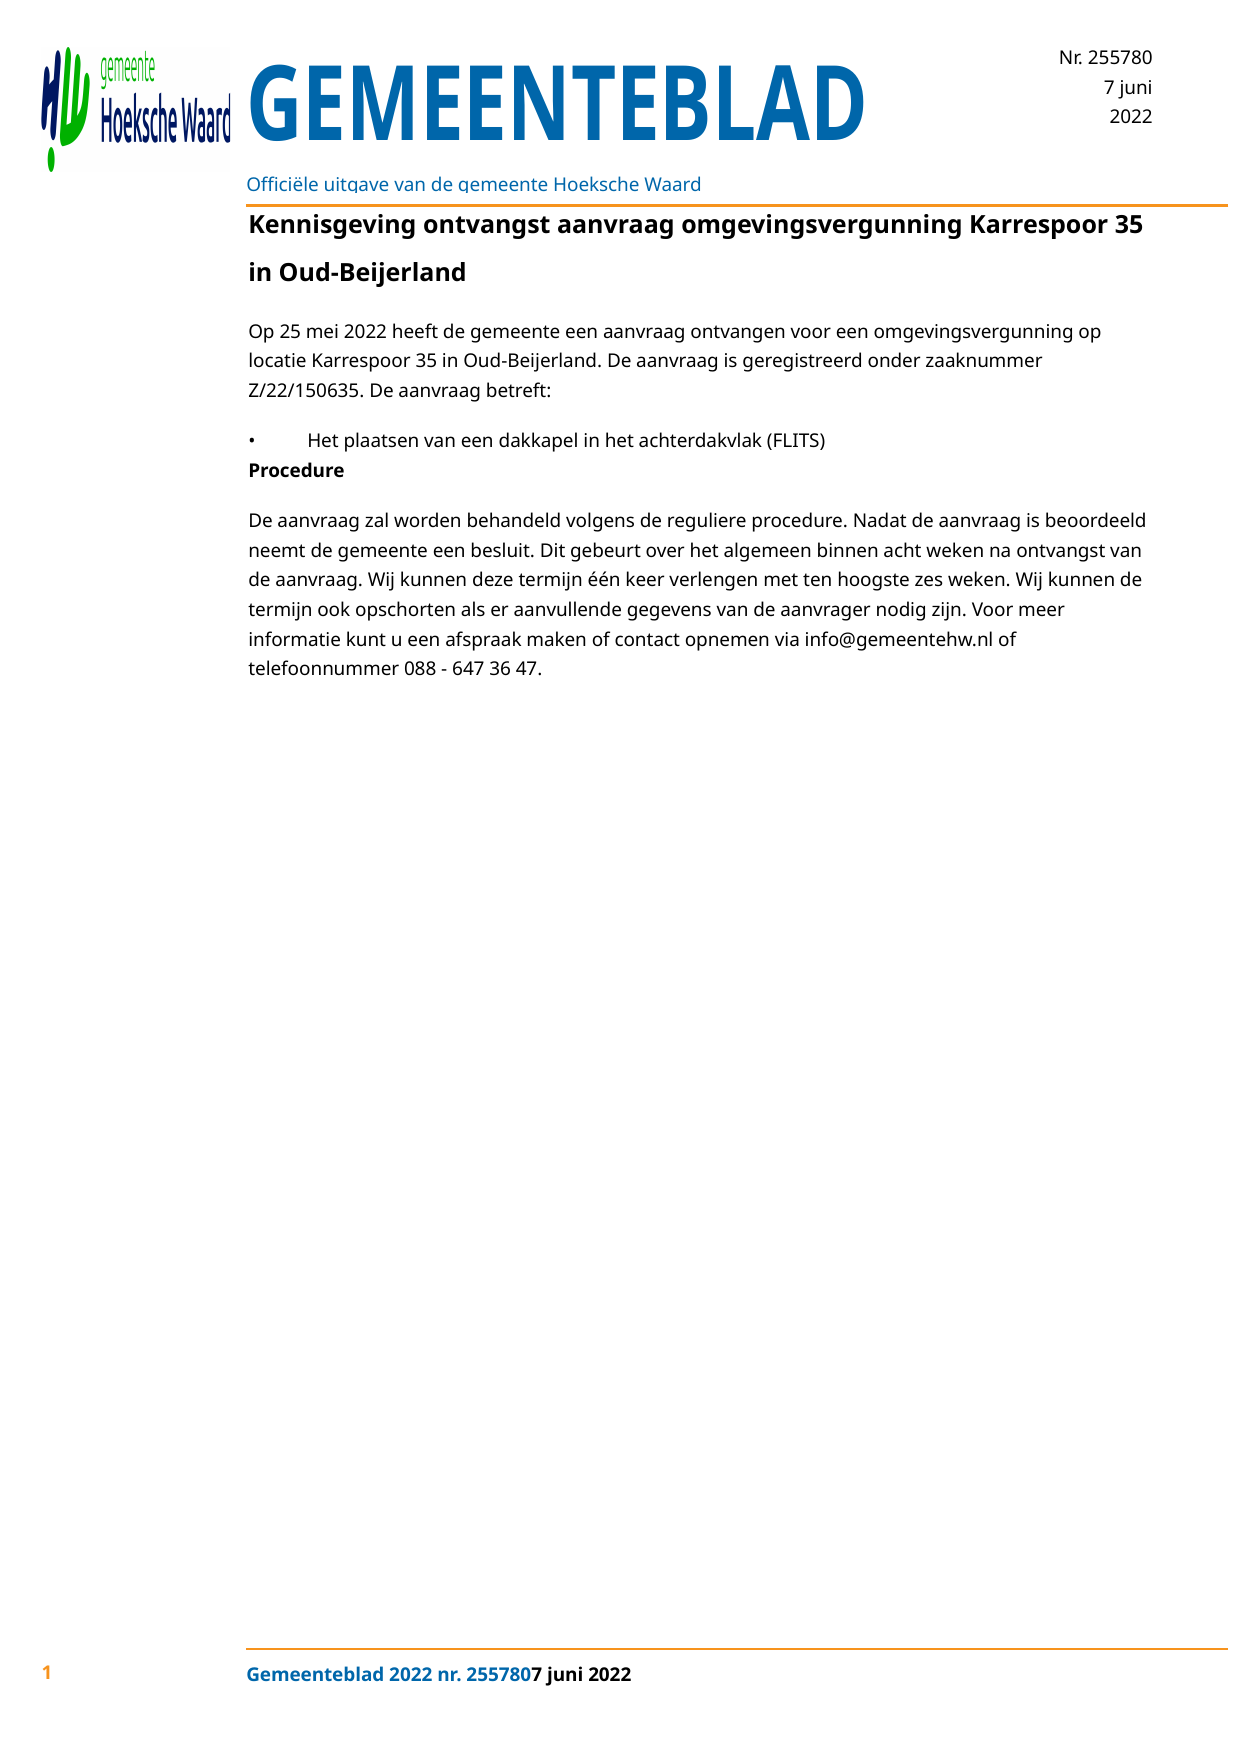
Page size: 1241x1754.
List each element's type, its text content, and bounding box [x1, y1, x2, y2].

text Procedure [248, 457, 1152, 483]
text Op 25 mei 2022 heeft de gemeente een aanvraag ontvangen voor een omgevingsvergunning op locatie Karrespoor 35 in Oud-Beijerland. De aanvraag is geregistreerd onder zaaknummer Z/22/150635. De aanvraag betreft: [248, 318, 1152, 403]
picture [41, 47, 231, 172]
text De aanvraag zal worden behandeld volgens de reguliere procedure. Nadat de aanvraag is beoordeeld neemt de gemeente een besluit. Dit gebeurt over het algemeen binnen acht weken na ontvangst van de aanvraag. Wij kunnen deze termijn één keer verlengen met ten hoogste zes weken. Wij kunnen de termijn ook opschorten als er aanvullende gegevens van de aanvrager nodig zijn. Voor meer informatie kunt u een afspraak maken of contact opnemen via info@gemeentehw.nl of telefoonnummer 088 - 647 36 47. [248, 507, 1152, 681]
list Het plaatsen van een dakkapel in het achterdakvlak (FLITS) [248, 427, 1152, 453]
text Kennisgeving ontvangst aanvraag omgevingsvergunning Karrespoor 35 in Oud-Beijerland [248, 207, 1152, 288]
